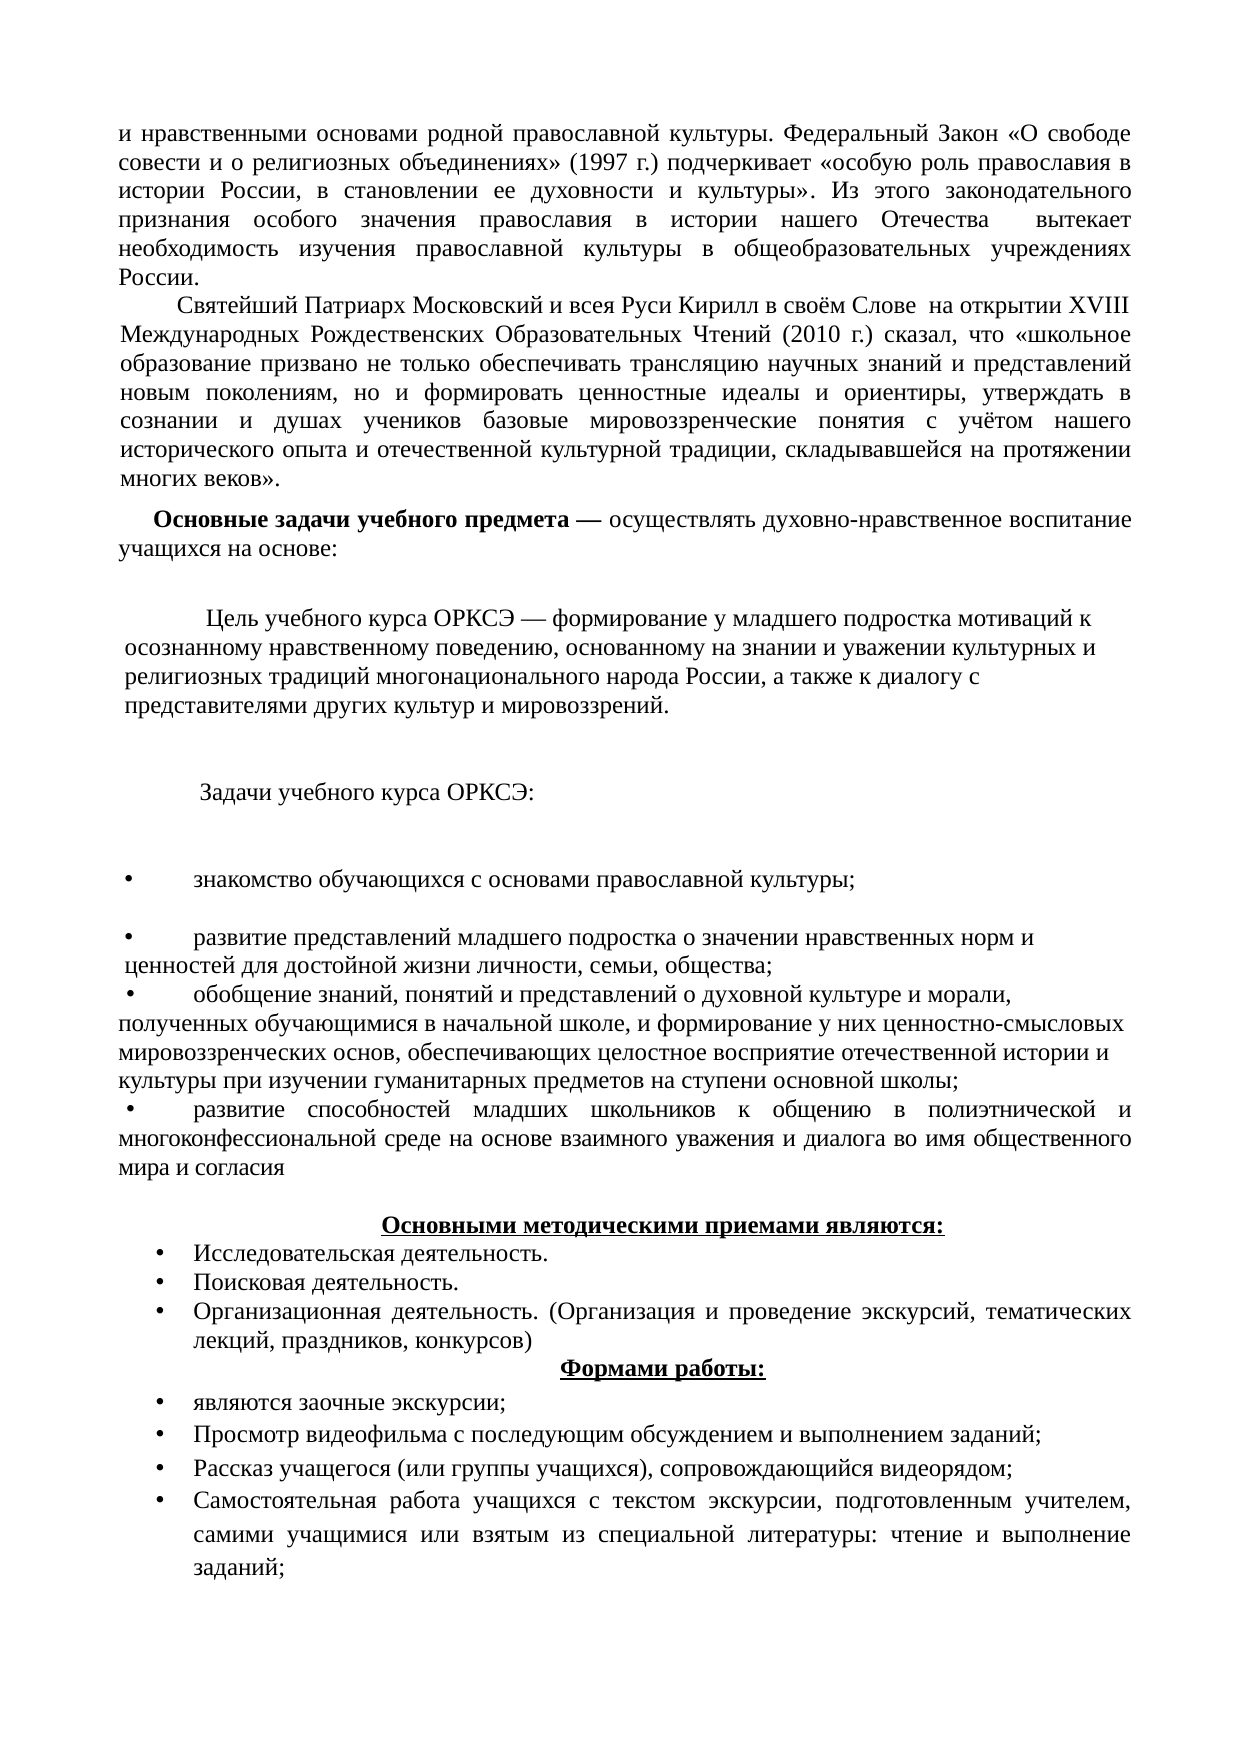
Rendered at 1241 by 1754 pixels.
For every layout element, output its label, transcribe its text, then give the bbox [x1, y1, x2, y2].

list Основные задачи учебного предмета — осуществлять духовно-нравственное воспитание учащихся на основе: [118, 504, 1132, 562]
list Поисковая деятельность. [156, 1267, 1132, 1296]
list Святейший Патриарх Московский и всея Руси Кирилл в своём Слове на открытии XVIII Международных Рождественских Образовательных Чтений (2010 г.) сказал, что «школьное образование призвано не только обеспечивать трансляцию научных знаний и представлений новым поколениям, но и формировать ценностные идеалы и ориентиры, утверждать в сознании и душах учеников базовые мировоззренческие понятия с учётом нашего исторического опыта и отечественной культурной традиции, складывавшейся на протяжении многих веков». [120, 291, 1132, 492]
list Цель учебного курса ОРКСЭ — формирование у младшего подростка мотиваций к осознанному нравственному поведению, основанному на знании и уважении культурных и религиозных традиций многонационального народа России, а также к диалогу с представителями других культур и мировоззрений. [124, 603, 1132, 718]
list обобщение знаний, понятий и представлений о духовной культуре и морали, полученных обучающимися в начальной школе, и формирование у них ценностно-смысловых мировоззренческих основ, обеспечивающих целостное восприятие отечественной истории и культуры при изучении гуманитарных предметов на ступени основной школы; [118, 979, 1132, 1094]
list Исследовательская деятельность. [156, 1238, 1132, 1267]
list Просмотр видеофильма с последующим обсуждением и выполнением заданий; [156, 1419, 1132, 1448]
list Формами работы: [156, 1353, 1132, 1382]
list являются заочные экскурсии; [156, 1387, 1132, 1415]
list и нравственными основами родной православной культуры. Федеральный Закон «О свободе совести и о религиозных объединениях» (1997 г.) подчеркивает «особую роль православия в истории России, в становлении ее духовности и культуры». Из этого законодательного признания особого значения православия в истории нашего Отечества вытекает необходимость изучения православной культуры в общеобразовательных учреждениях России. [118, 118, 1132, 291]
list Организационная деятельность. (Организация и проведение экскурсий, тематических лекций, праздников, конкурсов) [156, 1296, 1132, 1353]
list знакомство обучающихся с основами православной культуры; [124, 864, 1132, 893]
list Задачи учебного курса ОРКСЭ: [124, 777, 1132, 806]
list Основными методическими приемами являются: [156, 1210, 1132, 1238]
list Рассказ учащегося (или группы учащихся), сопровождающийся видеорядом; [156, 1453, 1132, 1481]
list Самостоятельная работа учащихся с текстом экскурсии, подготовленным учителем, самими учащимися или взятым из специальной литературы: чтение и выполнение заданий; [156, 1486, 1132, 1580]
list развитие способностей младших школьников к общению в полиэтнической и многоконфессиональной среде на основе взаимного уважения и диалога во имя общественного мира и согласия [118, 1094, 1132, 1181]
list развитие представлений младшего подростка о значении нравственных норм и ценностей для достойной жизни личности, семьи, общества; [124, 922, 1132, 979]
